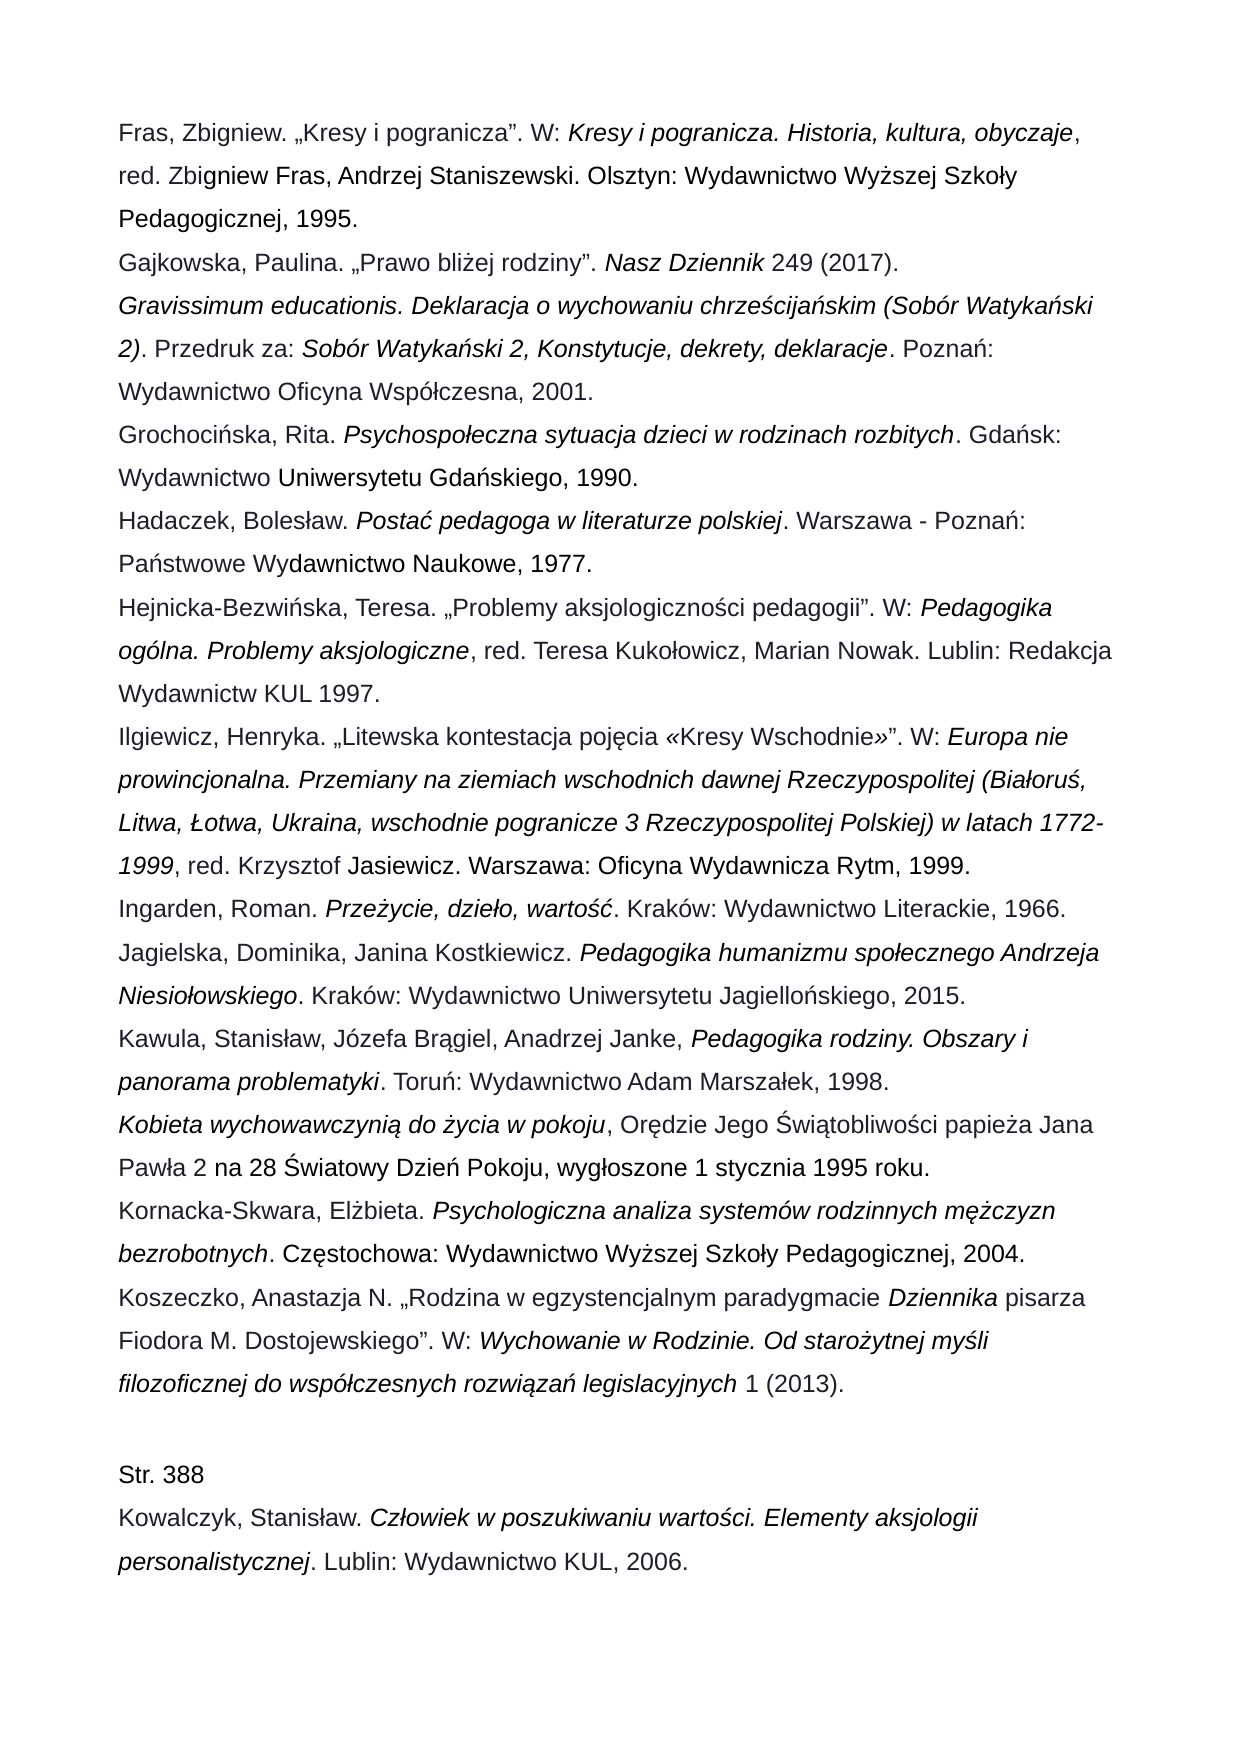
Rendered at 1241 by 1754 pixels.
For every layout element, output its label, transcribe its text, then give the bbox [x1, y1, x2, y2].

text Hadaczek, Bolesław. Postać pedagoga w literaturze polskiej. Warszawa - Poznań: Państwowe Wydawnictwo Naukowe, 1977. [118, 506, 1122, 578]
text Fras, Zbigniew. „Kresy i pogranicza”. W: Kresy i pogranicza. Historia, kultura, obyczaje, red. Zbigniew Fras, Andrzej Staniszewski. Olsztyn: Wydawnictwo Wyższej Szkoły Pedagogicznej, 1995. [118, 118, 1122, 233]
text Gravissimum educationis. Deklaracja o wychowaniu chrześcijańskim (Sobór Watykański 2). Przedruk za: Sobór Watykański 2, Konstytucje, dekrety, deklaracje. Poznań: Wydawnictwo Oficyna Współczesna, 2001. [118, 291, 1122, 406]
text Gajkowska, Paulina. „Prawo bliżej rodziny”. Nasz Dziennik 249 (2017). [118, 247, 1122, 276]
text Grochocińska, Rita. Psychospołeczna sytuacja dzieci w rodzinach rozbitych. Gdańsk: Wydawnictwo Uniwersytetu Gdańskiego, 1990. [118, 420, 1122, 492]
text Kawula, Stanisław, Józefa Brągiel, Anadrzej Janke, Pedagogika rodziny. Obszary i panorama problematyki. Toruń: Wydawnictwo Adam Marszałek, 1998. [118, 1024, 1122, 1096]
text Jagielska, Dominika, Janina Kostkiewicz. Pedagogika humanizmu społecznego Andrzeja Niesiołowskiego. Kraków: Wydawnictwo Uniwersytetu Jagiellońskiego, 2015. [118, 937, 1122, 1009]
text Ilgiewicz, Henryka. „Litewska kontestacja pojęcia «Kresy Wschodnie»”. W: Europa nie prowincjonalna. Przemiany na ziemiach wschodnich dawnej Rzeczypospolitej (Białoruś, Litwa, Łotwa, Ukraina, wschodnie pogranicze 3 Rzeczypospolitej Polskiej) w latach 1772-1999, red. Krzysztof Jasiewicz. Warszawa: Oficyna Wydawnicza Rytm, 1999. [118, 722, 1122, 880]
text Kornacka-Skwara, Elżbieta. Psychologiczna analiza systemów rodzinnych mężczyzn bezrobotnych. Częstochowa: Wydawnictwo Wyższej Szkoły Pedagogicznej, 2004. [118, 1196, 1122, 1268]
text Kowalczyk, Stanisław. Człowiek w poszukiwaniu wartości. Elementy aksjologii personalistycznej. Lublin: Wydawnictwo KUL, 2006. [118, 1503, 1122, 1575]
text Str. 388 [118, 1460, 1122, 1489]
text Ingarden, Roman. Przeżycie, dzieło, wartość. Kraków: Wydawnictwo Literackie, 1966. [118, 894, 1122, 923]
text Koszeczko, Anastazja N. „Rodzina w egzystencjalnym paradygmacie Dziennika pisarza Fiodora M. Dostojewskiego”. W: Wychowanie w Rodzinie. Od starożytnej myśli filozoficznej do współczesnych rozwiązań legislacyjnych 1 (2013). [118, 1282, 1122, 1397]
text Hejnicka-Bezwińska, Teresa. „Problemy aksjologiczności pedagogii”. W: Pedagogika ogólna. Problemy aksjologiczne, red. Teresa Kukołowicz, Marian Nowak. Lublin: Redakcja Wydawnictw KUL 1997. [118, 592, 1122, 707]
text Kobieta wychowawczynią do życia w pokoju, Orędzie Jego Świątobliwości papieża Jana Pawła 2 na 28 Światowy Dzień Pokoju, wygłoszone 1 stycznia 1995 roku. [118, 1110, 1122, 1182]
